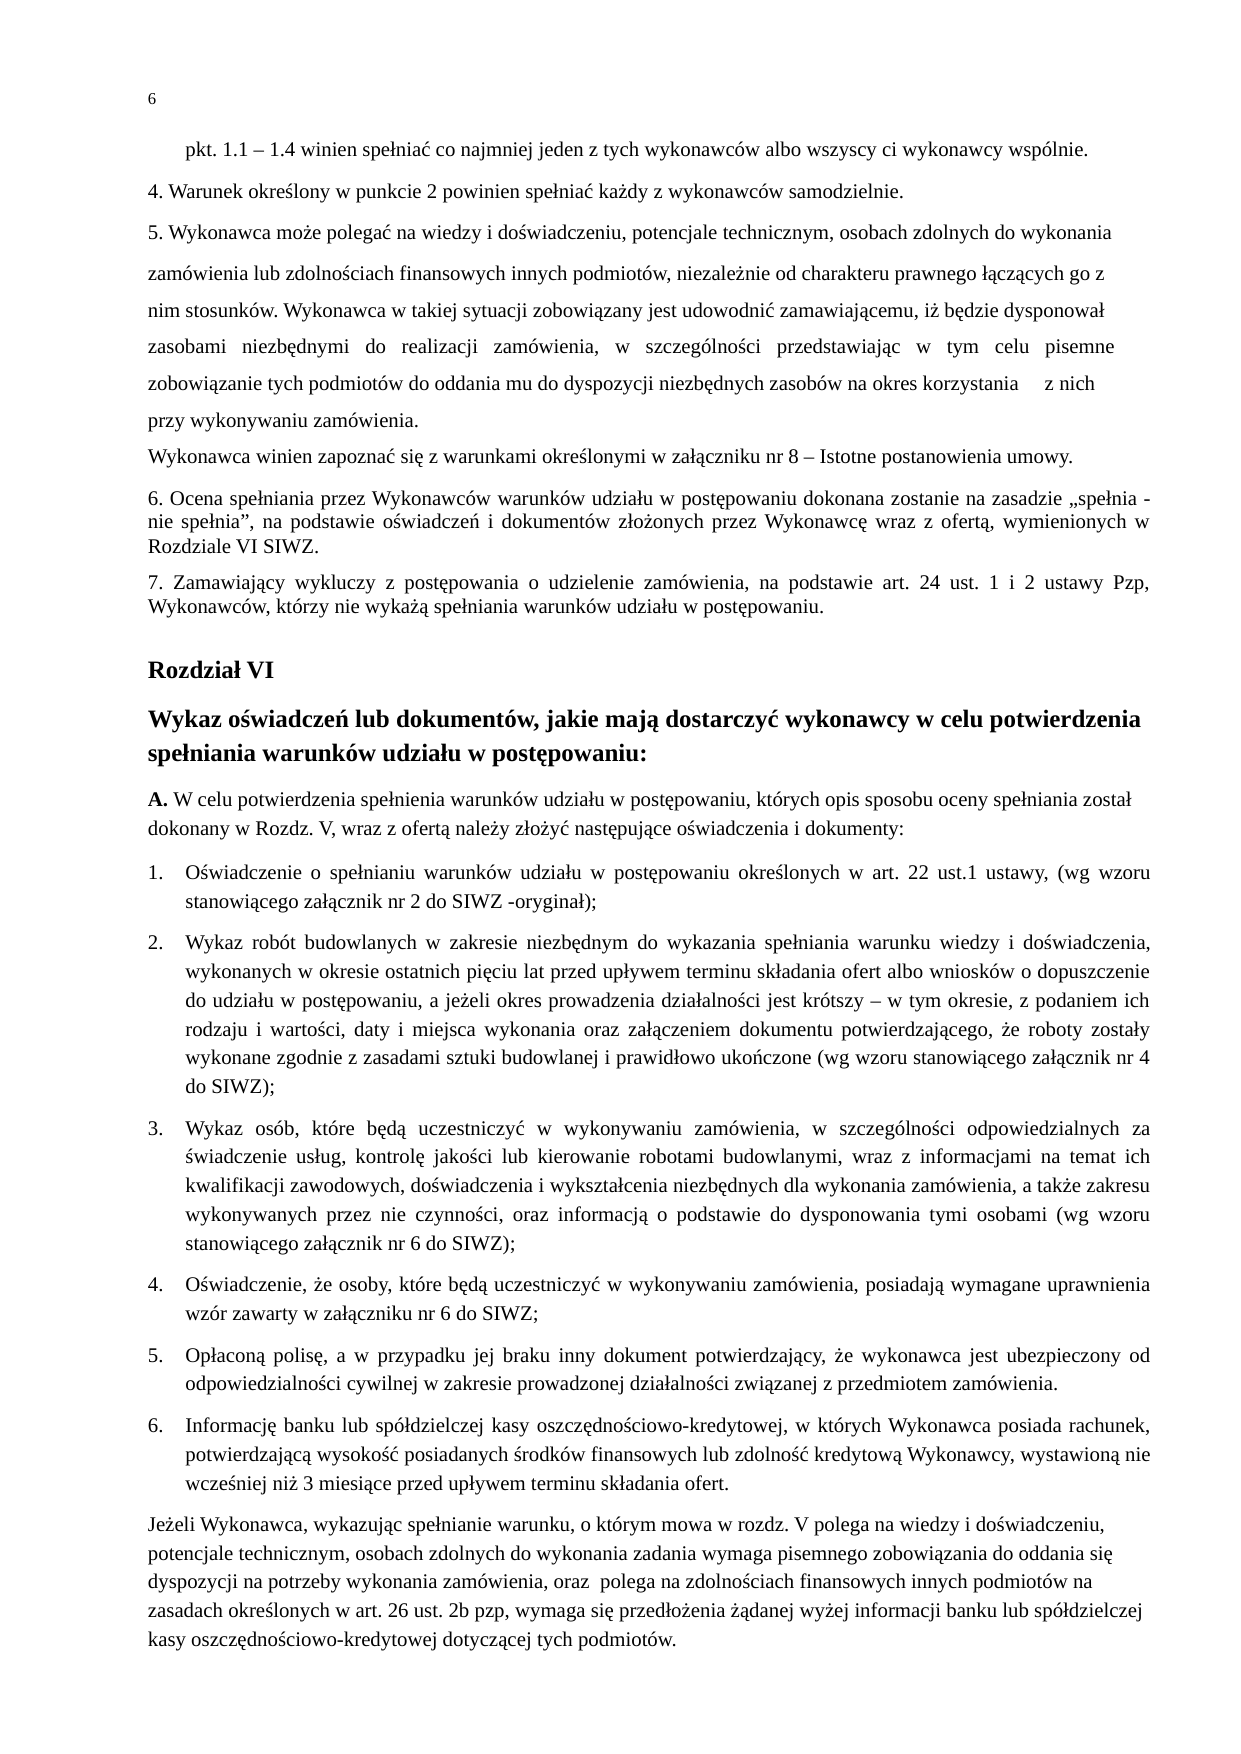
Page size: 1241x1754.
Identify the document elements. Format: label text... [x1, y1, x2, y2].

text 4. Warunek określony w punkcie 2 powinien spełniać każdy z wykonawców samodzielnie. [148, 178, 1152, 203]
text 7. Zamawiający wykluczy z postępowania o udzielenie zamówienia, na podstawie art. 24 ust. 1 i 2 ustawy Pzp, Wykonawców, którzy nie wykażą spełniania warunków udziału w postępowaniu. [148, 570, 1152, 618]
text przy wykonywaniu zamówienia. [148, 407, 1152, 432]
text nim stosunków. Wykonawca w takiej sytuacji zobowiązany jest udowodnić zamawiającemu, iż będzie dysponował [148, 298, 1152, 322]
text 5. Wykonawca może polegać na wiedzy i doświadczeniu, potencjale technicznym, osobach zdolnych do wykonania [148, 220, 1152, 244]
text Wykaz oświadczeń lub dokumentów, jakie mają dostarczyć wykonawcy w celu potwierdzenia spełniania warunków udziału w postępowaniu: [148, 704, 1152, 767]
text 6. Ocena spełniania przez Wykonawców warunków udziału w postępowaniu dokonana zostanie na zasadzie „spełnia - nie spełnia”, na podstawie oświadczeń i dokumentów złożonych przez Wykonawcę wraz z ofertą, wymienionych w Rozdziale VI SIWZ. [148, 485, 1152, 558]
text zobowiązanie tych podmiotów do oddania mu do dyspozycji niezbędnych zasobów na okres korzystania z nich [148, 371, 1152, 395]
text Jeżeli Wykonawca, wykazując spełnianie warunku, o którym mowa w rozdz. V polega na wiedzy i doświadczeniu, potencjale technicznym, osobach zdolnych do wykonania zadania wymaga pisemnego zobowiązania do oddania się dyspozycji na potrzeby wykonania zamówienia, oraz polega na zdolnościach finansowych innych podmiotów na zasadach określonych w art. 26 ust. 2b pzp, wymaga się przedłożenia żądanej wyżej informacji banku lub spółdzielczej kasy oszczędnościowo-kredytowej dotyczącej tych podmiotów. [148, 1512, 1152, 1651]
text 5. Opłaconą polisę, a w przypadku jej braku inny dokument potwierdzający, że wykonawca jest ubezpieczony od odpowiedzialności cywilnej w zakresie prowadzonej działalności związanej z przedmiotem zamówienia. [148, 1342, 1152, 1395]
text A. W celu potwierdzenia spełnienia warunków udziału w postępowaniu, których opis sposobu oceny spełniania został dokonany w Rozdz. V, wraz z ofertą należy złożyć następujące oświadczenia i dokumenty: [148, 787, 1152, 840]
text zasobami niezbędnymi do realizacji zamówienia, w szczególności przedstawiając w tym celu pisemne [148, 334, 1152, 358]
text 4. Oświadczenie, że osoby, które będą uczestniczyć w wykonywaniu zamówienia, posiadają wymagane uprawnienia wzór zawarty w załączniku nr 6 do SIWZ; [148, 1272, 1152, 1325]
text 3. Wykaz osób, które będą uczestniczyć w wykonywaniu zamówienia, w szczególności odpowiedzialnych za świadczenie usług, kontrolę jakości lub kierowanie robotami budowlanymi, wraz z informacjami na temat ich kwalifikacji zawodowych, doświadczenia i wykształcenia niezbędnych dla wykonania zamówienia, a także zakresu wykonywanych przez nie czynności, oraz informacją o podstawie do dysponowania tymi osobami (wg wzoru stanowiącego załącznik nr 6 do SIWZ); [148, 1116, 1152, 1255]
text Wykonawca winien zapoznać się z warunkami określonymi w załączniku nr 8 – Istotne postanowienia umowy. [148, 444, 1152, 468]
text 2. Wykaz robót budowlanych w zakresie niezbędnym do wykazania spełniania warunku wiedzy i doświadczenia, wykonanych w okresie ostatnich pięciu lat przed upływem terminu składania ofert albo wniosków o dopuszczenie do udziału w postępowaniu, a jeżeli okres prowadzenia działalności jest krótszy – w tym okresie, z podaniem ich rodzaju i wartości, daty i miejsca wykonania oraz załączeniem dokumentu potwierdzającego, że roboty zostały wykonane zgodnie z zasadami sztuki budowlanej i prawidłowo ukończone (wg wzoru stanowiącego załącznik nr 4 do SIWZ); [148, 930, 1152, 1098]
text Rozdział VI [148, 655, 1152, 683]
text 1. Oświadczenie o spełnianiu warunków udziału w postępowaniu określonych w art. 22 ust.1 ustawy, (wg wzoru stanowiącego załącznik nr 2 do SIWZ -oryginał); [148, 860, 1152, 913]
text pkt. 1.1 – 1.4 winien spełniać co najmniej jeden z tych wykonawców albo wszyscy ci wykonawcy wspólnie. [148, 137, 1152, 161]
text 6. Informację banku lub spółdzielczej kasy oszczędnościowo-kredytowej, w których Wykonawca posiada rachunek, potwierdzającą wysokość posiadanych środków finansowych lub zdolność kredytową Wykonawcy, wystawioną nie wcześniej niż 3 miesiące przed upływem terminu składania ofert. [148, 1413, 1152, 1494]
text zamówienia lub zdolnościach finansowych innych podmiotów, niezależnie od charakteru prawnego łączących go z [148, 261, 1152, 285]
